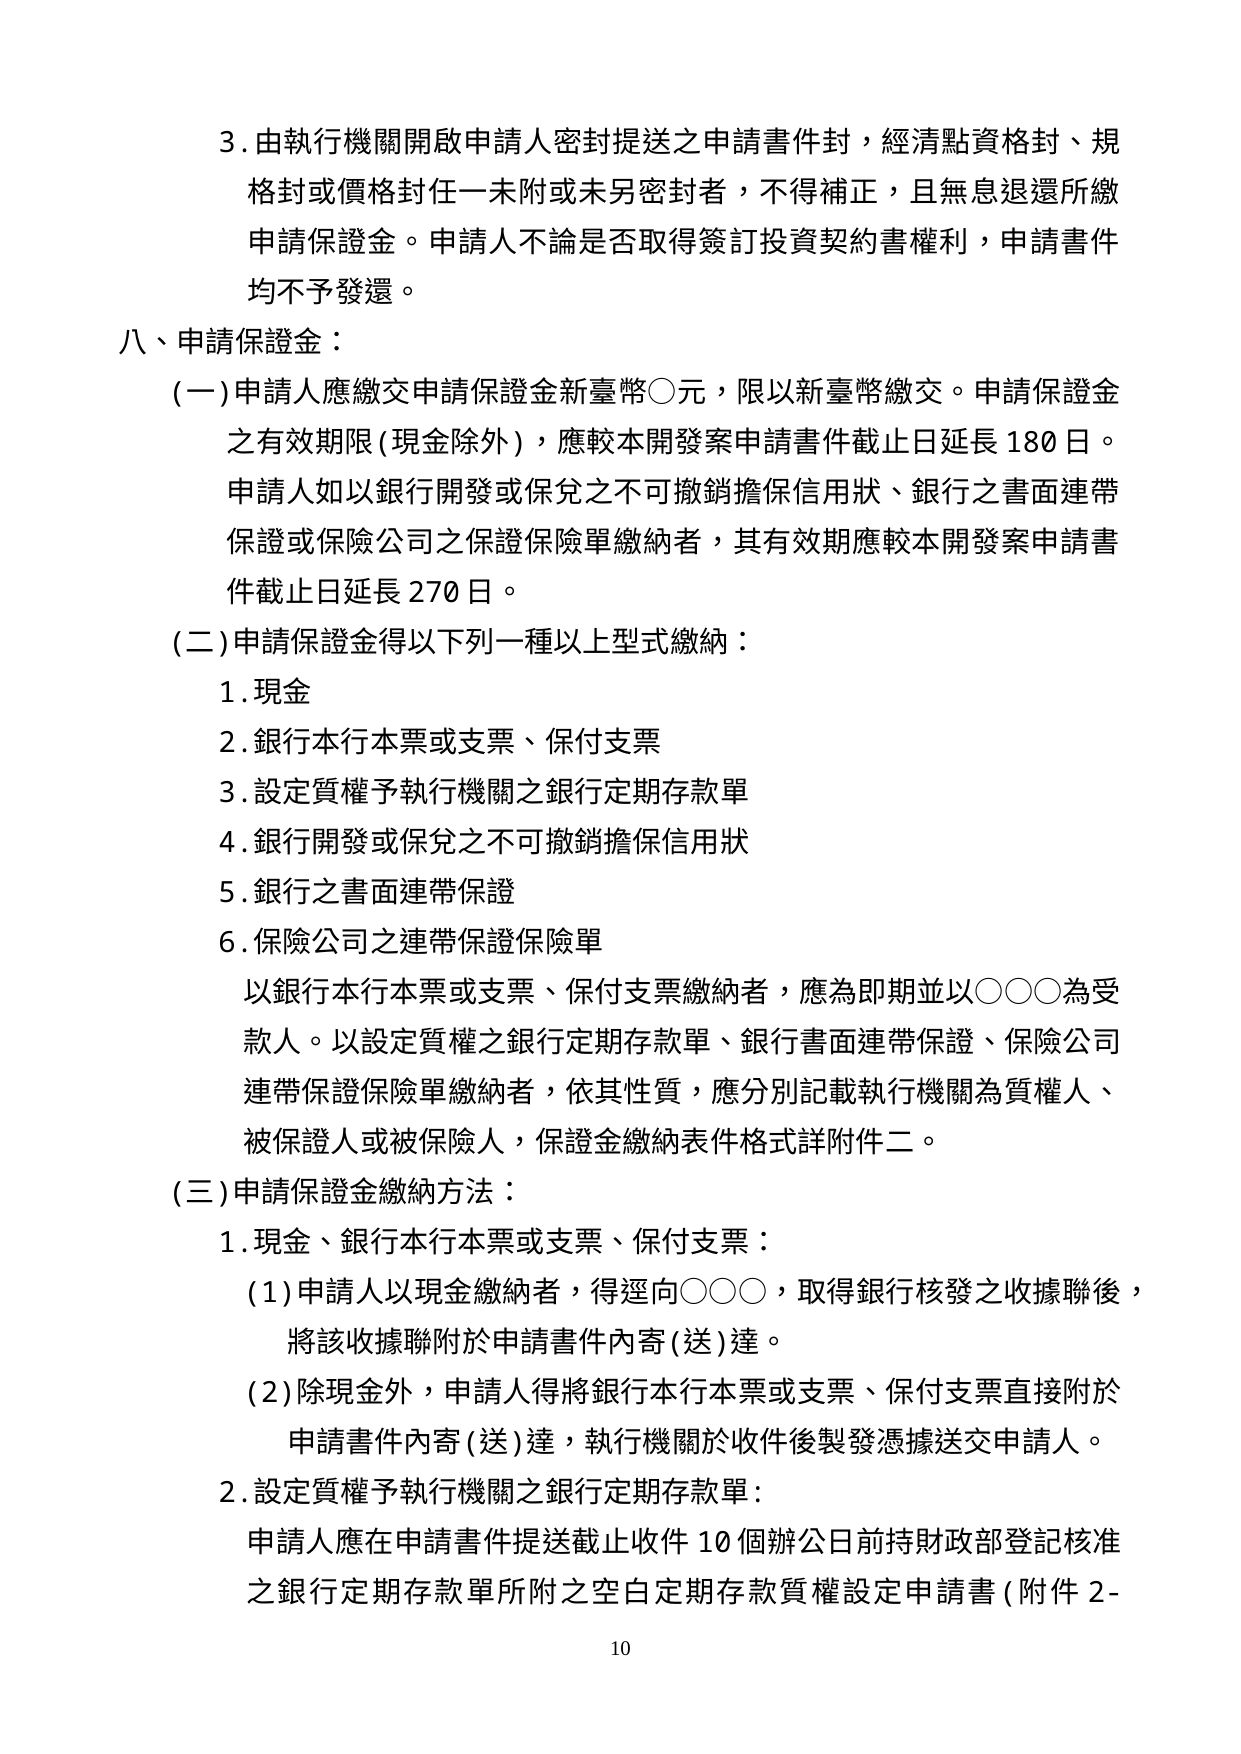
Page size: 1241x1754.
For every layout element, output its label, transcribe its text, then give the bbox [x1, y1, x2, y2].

text 3.由執行機關開啟申請人密封提送之申請書件封，經清點資格封、規格封或價格封任一未附或未另密封者，不得補正，且無息退還所繳申請保證金。申請人不論是否取得簽訂投資契約書權利，申請書件均不予發還。 [218, 112, 1122, 312]
text 1.現金 [218, 662, 1122, 712]
text 5.銀行之書面連帶保證 [218, 862, 1122, 912]
text 2.銀行本行本票或支票、保付支票 [218, 712, 1122, 762]
text 八、申請保證金： [118, 312, 1122, 362]
text (二)申請保證金得以下列一種以上型式繳納： [168, 612, 1122, 662]
text 4.銀行開發或保兌之不可撤銷擔保信用狀 [218, 812, 1122, 862]
text (一)申請人應繳交申請保證金新臺幣○元，限以新臺幣繳交。申請保證金之有效期限(現金除外)，應較本開發案申請書件截止日延長180日。申請人如以銀行開發或保兌之不可撤銷擔保信用狀、銀行之書面連帶保證或保險公司之保證保險單繳納者，其有效期應較本開發案申請書件截止日延長270日。 [168, 362, 1122, 612]
text (2)除現金外，申請人得將銀行本行本票或支票、保付支票直接附於申請書件內寄(送)達，執行機關於收件後製發憑據送交申請人。 [243, 1362, 1122, 1462]
text 6.保險公司之連帶保證保險單 [218, 912, 1122, 962]
text (三)申請保證金繳納方法： [168, 1162, 1122, 1212]
text 2.設定質權予執行機關之銀行定期存款單: [218, 1462, 1122, 1512]
text 申請人應在申請書件提送截止收件10個辦公日前持財政部登記核准之銀行定期存款單所附之空白定期存款質權設定申請書(附件2- [246, 1512, 1122, 1612]
text 1.現金、銀行本行本票或支票、保付支票： [218, 1212, 1122, 1262]
text (1)申請人以現金繳納者，得逕向○○○，取得銀行核發之收據聯後，將該收據聯附於申請書件內寄(送)達。 [243, 1262, 1122, 1362]
text 以銀行本行本票或支票、保付支票繳納者，應為即期並以○○○為受款人。以設定質權之銀行定期存款單、銀行書面連帶保證、保險公司連帶保證保險單繳納者，依其性質，應分別記載執行機關為質權人、被保證人或被保險人，保證金繳納表件格式詳附件二。 [243, 962, 1122, 1162]
text 3.設定質權予執行機關之銀行定期存款單 [218, 762, 1122, 812]
